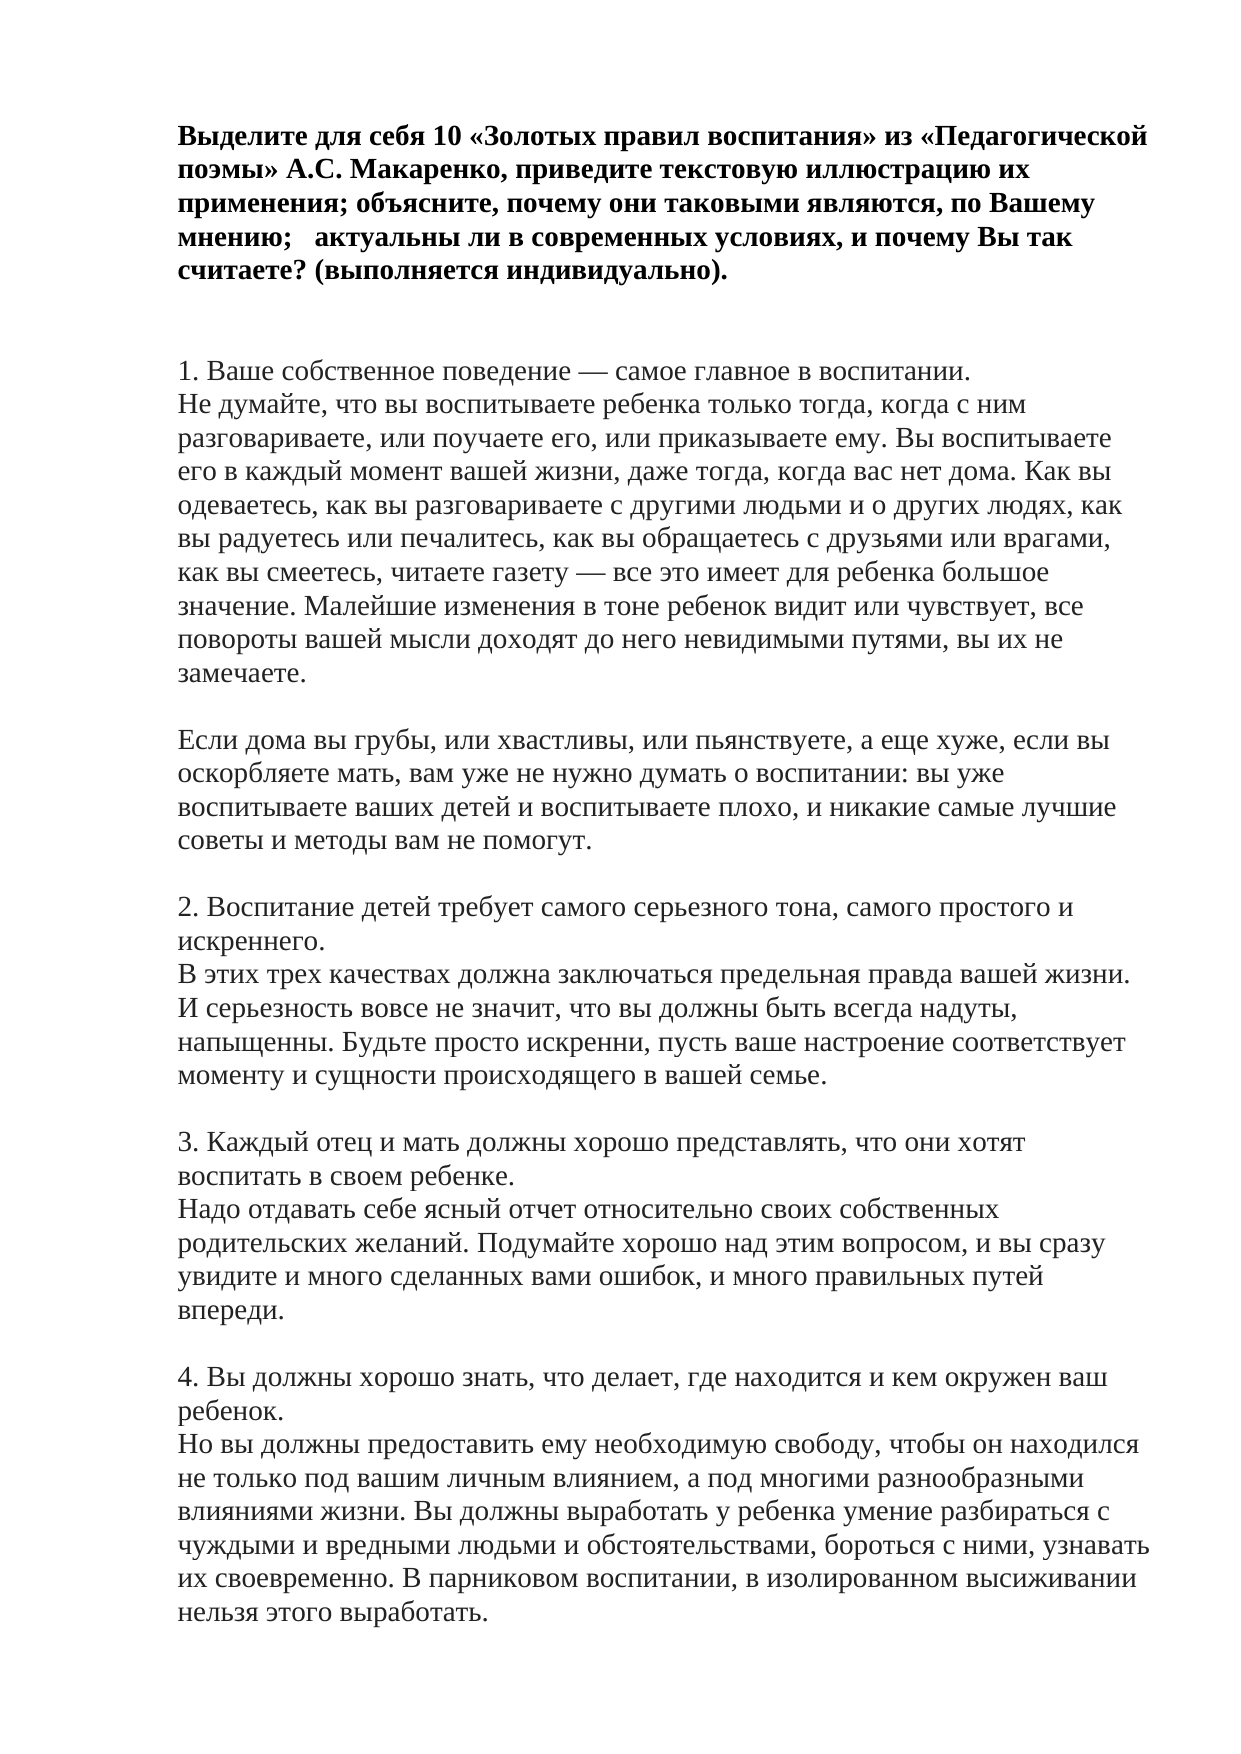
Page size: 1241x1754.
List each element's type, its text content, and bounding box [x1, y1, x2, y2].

text 1. Ваше собственное поведение — самое главное в воспитании. Не думайте, что вы воспитываете ребенка только тогда, когда с ним разговариваете, или поучаете его, или приказываете ему. Вы воспитываете его в каждый момент вашей жизни, даже тогда, когда вас нет дома. Как вы одеваетесь, как вы разговариваете с другими людьми и о других людях, как вы радуетесь или печалитесь, как вы обращаетесь с друзьями или врагами, как вы смеетесь, читаете газету — все это имеет для ребенка большое значение. Малейшие изменения в тоне ребенок видит или чувствует, все повороты вашей мысли доходят до него невидимыми путями, вы их не замечаете. Если дома вы грубы, или хвастливы, или пьянствуете, а еще хуже, если вы оскорбляете мать, вам уже не нужно думать о воспитании: вы уже воспитываете ваших детей и воспитываете плохо, и никакие самые лучшие советы и методы вам не помогут. 2. Воспитание детей требует самого серьезного тона, самого простого и искреннего. В этих трех качествах должна заключаться предельная правда вашей жизни. И серьезность вовсе не значит, что вы должны быть всегда надуты, напыщенны. Будьте просто искренни, пусть ваше настроение соответствует моменту и сущности происходящего в вашей семье. 3. Каждый отец и мать должны хорошо представлять, что они хотят воспитать в своем ребенке. Надо отдавать себе ясный отчет относительно своих собственных родительских желаний. Подумайте хорошо над этим вопросом, и вы сразу увидите и много сделанных вами ошибок, и много правильных путей впереди. 4. Вы должны хорошо знать, что делает, где находится и кем окружен ваш ребенок. Но вы должны предоставить ему необходимую свободу, чтобы он находился не только под вашим личным влиянием, а под многими разнообразными влияниями жизни. Вы должны выработать у ребенка умение разбираться с чуждыми и вредными людьми и обстоятельствами, бороться с ними, узнавать их своевременно. В парниковом воспитании, в изолированном высиживании нельзя этого выработать. [177, 353, 1152, 1627]
text Выделите для себя 10 «Золотых правил воспитания» из «Педагогической поэмы» А.С. Макаренко, приведите текстовую иллюстрацию их применения; объясните, почему они таковыми являются, по Вашему мнению; актуальны ли в современных условиях, и почему Вы так считаете? (выполняется индивидуально). [177, 118, 1152, 286]
